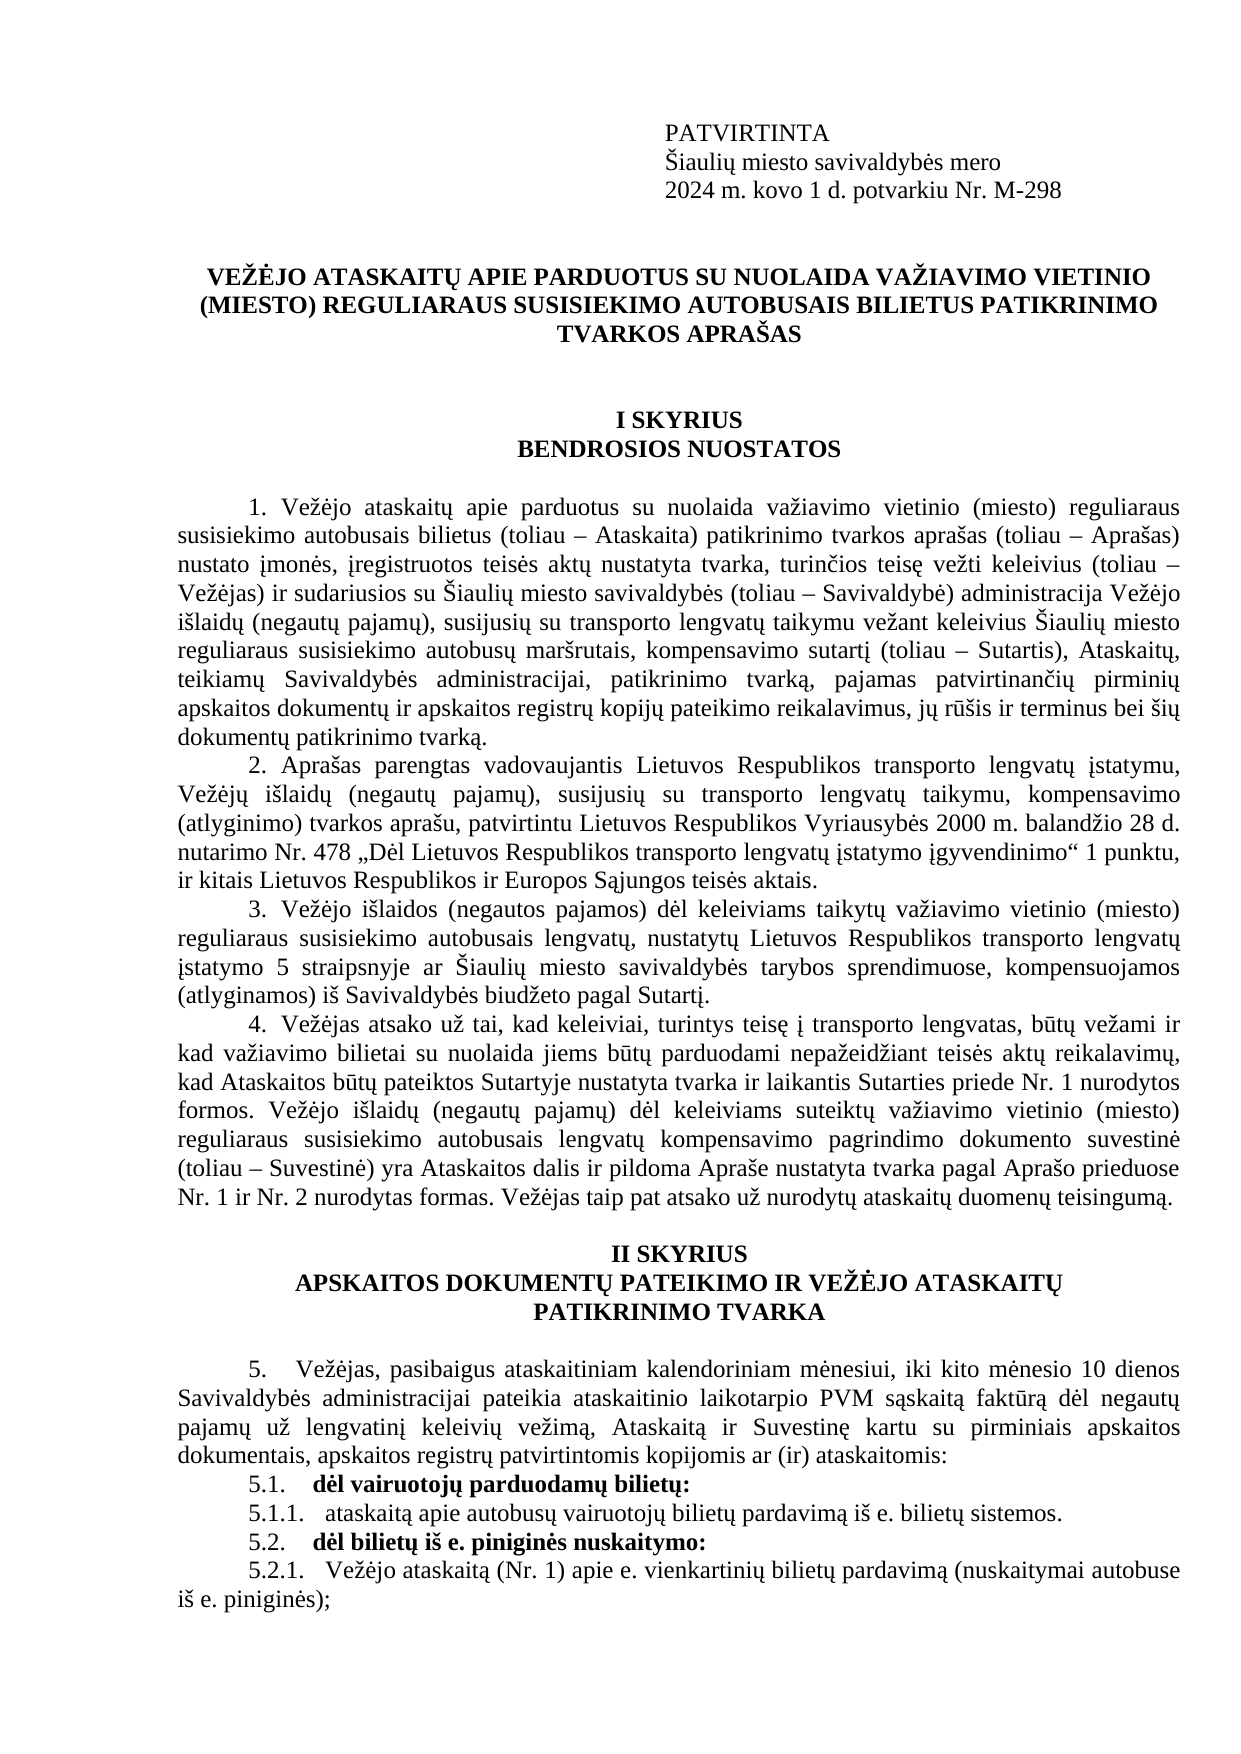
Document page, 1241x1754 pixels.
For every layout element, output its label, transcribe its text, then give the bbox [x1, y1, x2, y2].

text BENDROSIOS NUOSTATOS [177, 434, 1181, 463]
text 5. Vežėjas, pasibaigus ataskaitiniam kalendoriniam mėnesiui, iki kito mėnesio 10 dienos Savivaldybės administracijai pateikia ataskaitinio laikotarpio PVM sąskaitą faktūrą dėl negautų pajamų už lengvatinį keleivių vežimą, Ataskaitą ir Suvestinę kartu su pirminiais apskaitos dokumentais, apskaitos registrų patvirtintomis kopijomis ar (ir) ataskaitomis: [177, 1354, 1181, 1469]
text 5.1.1. ataskaitą apie autobusų vairuotojų bilietų pardavimą iš e. bilietų sistemos. [177, 1498, 1181, 1527]
text 2. Aprašas parengtas vadovaujantis Lietuvos Respublikos transporto lengvatų įstatymu, Vežėjų išlaidų (negautų pajamų), susijusių su transporto lengvatų taikymu, kompensavimo (atlyginimo) tvarkos aprašu, patvirtintu Lietuvos Respublikos Vyriausybės 2000 m. balandžio 28 d. nutarimo Nr. 478 „Dėl Lietuvos Respublikos transporto lengvatų įstatymo įgyvendinimo“ 1 punktu, ir kitais Lietuvos Respublikos ir Europos Sąjungos teisės aktais. [177, 751, 1181, 894]
text VEŽĖJO ATASKAITŲ APIE PARDUOTUS SU NUOLAIDA VAŽIAVIMO VIETINIO (MIESTO) REGULIARAUS SUSISIEKIMO AUTOBUSAIS BILIETUS PATIKRINIMO TVARKOS APRAŠAS [177, 262, 1181, 348]
text PATVIRTINTA [664, 118, 1181, 147]
text 5.1. dėl vairuotojų parduodamų bilietų: [177, 1469, 1181, 1498]
text PATIKRINIMO TVARKA [177, 1297, 1181, 1326]
text Šiaulių miesto savivaldybės mero [664, 147, 1181, 176]
text 5.2.1. Vežėjo ataskaitą (Nr. 1) apie e. vienkartinių bilietų pardavimą (nuskaitymai autobuse iš e. piniginės); [177, 1556, 1181, 1613]
text APSKAITOS DOKUMENTŲ PATEIKIMO IR VEŽĖJO ATASKAITŲ [177, 1268, 1181, 1297]
text 4. Vežėjas atsako už tai, kad keleiviai, turintys teisę į transporto lengvatas, būtų vežami ir kad važiavimo bilietai su nuolaida jiems būtų parduodami nepažeidžiant teisės aktų reikalavimų, kad Ataskaitos būtų pateiktos Sutartyje nustatyta tvarka ir laikantis Sutarties priede Nr. 1 nurodytos formos. Vežėjo išlaidų (negautų pajamų) dėl keleiviams suteiktų važiavimo vietinio (miesto) reguliaraus susisiekimo autobusais lengvatų kompensavimo pagrindimo dokumento suvestinė (toliau – Suvestinė) yra Ataskaitos dalis ir pildoma Apraše nustatyta tvarka pagal Aprašo prieduose Nr. 1 ir Nr. 2 nurodytas formas. Vežėjas taip pat atsako už nurodytų ataskaitų duomenų teisingumą. [177, 1009, 1181, 1211]
text 2024 m. kovo 1 d. potvarkiu Nr. M-298 [664, 176, 1181, 204]
text 3. Vežėjo išlaidos (negautos pajamos) dėl keleiviams taikytų važiavimo vietinio (miesto) reguliaraus susisiekimo autobusais lengvatų, nustatytų Lietuvos Respublikos transporto lengvatų įstatymo 5 straipsnyje ar Šiaulių miesto savivaldybės tarybos sprendimuose, kompensuojamos (atlyginamos) iš Savivaldybės biudžeto pagal Sutartį. [177, 894, 1181, 1009]
text 1. Vežėjo ataskaitų apie parduotus su nuolaida važiavimo vietinio (miesto) reguliaraus susisiekimo autobusais bilietus (toliau – Ataskaita) patikrinimo tvarkos aprašas (toliau – Aprašas) nustato įmonės, įregistruotos teisės aktų nustatyta tvarka, turinčios teisę vežti keleivius (toliau – Vežėjas) ir sudariusios su Šiaulių miesto savivaldybės (toliau – Savivaldybė) administracija Vežėjo išlaidų (negautų pajamų), susijusių su transporto lengvatų taikymu vežant keleivius Šiaulių miesto reguliaraus susisiekimo autobusų maršrutais, kompensavimo sutartį (toliau – Sutartis), Ataskaitų, teikiamų Savivaldybės administracijai, patikrinimo tvarką, pajamas patvirtinančių pirminių apskaitos dokumentų ir apskaitos registrų kopijų pateikimo reikalavimus, jų rūšis ir terminus bei šių dokumentų patikrinimo tvarką. [177, 492, 1181, 751]
text I SKYRIUS [177, 406, 1181, 434]
text II SKYRIUS [177, 1239, 1181, 1268]
text 5.2. dėl bilietų iš e. piniginės nuskaitymo: [177, 1527, 1181, 1556]
